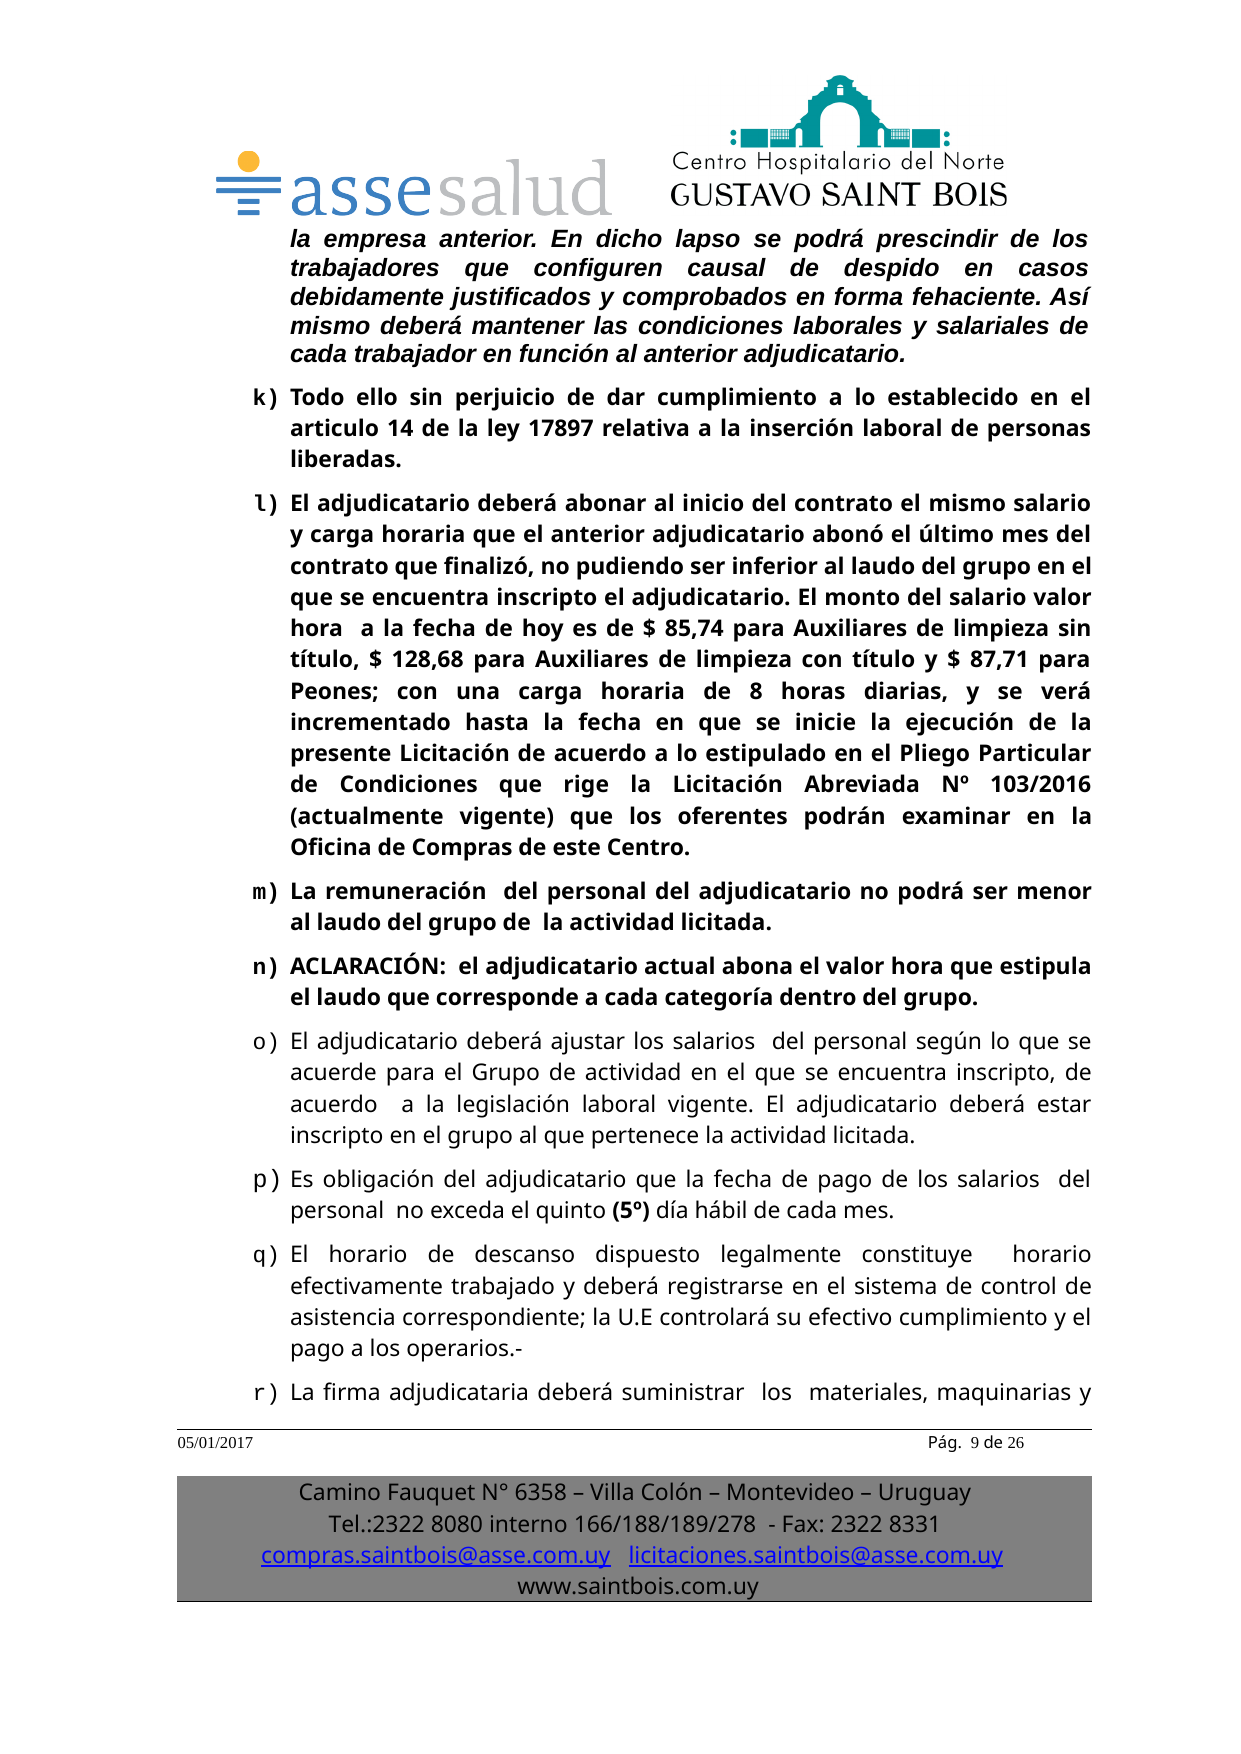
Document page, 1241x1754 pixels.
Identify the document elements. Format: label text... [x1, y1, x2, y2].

list El adjudicatario deberá abonar al inicio del contrato el mismo salario y carga horaria que el anterior adjudicatario abonó el último mes del contrato que finalizó, no pudiendo ser inferior al laudo del grupo en el que se encuentra inscripto el adjudicatario. El monto del salario valor hora a la fecha de hoy es de $ 85,74 para Auxiliares de limpieza sin título, $ 128,68 para Auxiliares de limpieza con título y $ 87,71 para Peones; con una carga horaria de 8 horas diarias, y se verá incrementado hasta la fecha en que se inicie la ejecución de la presente Licitación de acuerdo a lo estipulado en el Pliego Particular de Condiciones que rige la Licitación Abreviada Nº 103/2016 (actualmente vigente) que los oferentes podrán examinar en la Oficina de Compras de este Centro. [252, 487, 1092, 862]
list Todo ello sin perjuicio de dar cumplimiento a lo establecido en el articulo 14 de la ley 17897 relativa a la inserción laboral de personas liberadas. [252, 381, 1092, 474]
list la empresa anterior. En dicho lapso se podrá prescindir de los trabajadores que configuren causal de despido en casos debidamente justificados y comprobados en forma fehaciente. Así mismo deberá mantener las condiciones laborales y salariales de cada trabajador en función al anterior adjudicatario. [252, 224, 1092, 368]
picture [671, 75, 1007, 216]
picture [216, 151, 612, 216]
list La remuneración del personal del adjudicatario no podrá ser menor al laudo del grupo de la actividad licitada. [252, 875, 1092, 937]
list ACLARACIÓN: el adjudicatario actual abona el valor hora que estipula el laudo que corresponde a cada categoría dentro del grupo. [252, 950, 1092, 1012]
list Es obligación del adjudicatario que la fecha de pago de los salarios del personal no exceda el quinto (5º) día hábil de cada mes. [252, 1162, 1092, 1226]
list La firma adjudicataria deberá suministrar los materiales, maquinarias y [252, 1376, 1092, 1407]
list El adjudicatario deberá ajustar los salarios del personal según lo que se acuerde para el Grupo de actividad en el que se encuentra inscripto, de acuerdo a la legislación laboral vigente. El adjudicatario deberá estar inscripto en el grupo al que pertenece la actividad licitada. [252, 1025, 1092, 1150]
list El horario de descanso dispuesto legalmente constituye horario efectivamente trabajado y deberá registrarse en el sistema de control de asistencia correspondiente; la U.E controlará su efectivo cumplimiento y el pago a los operarios.- [252, 1238, 1092, 1363]
